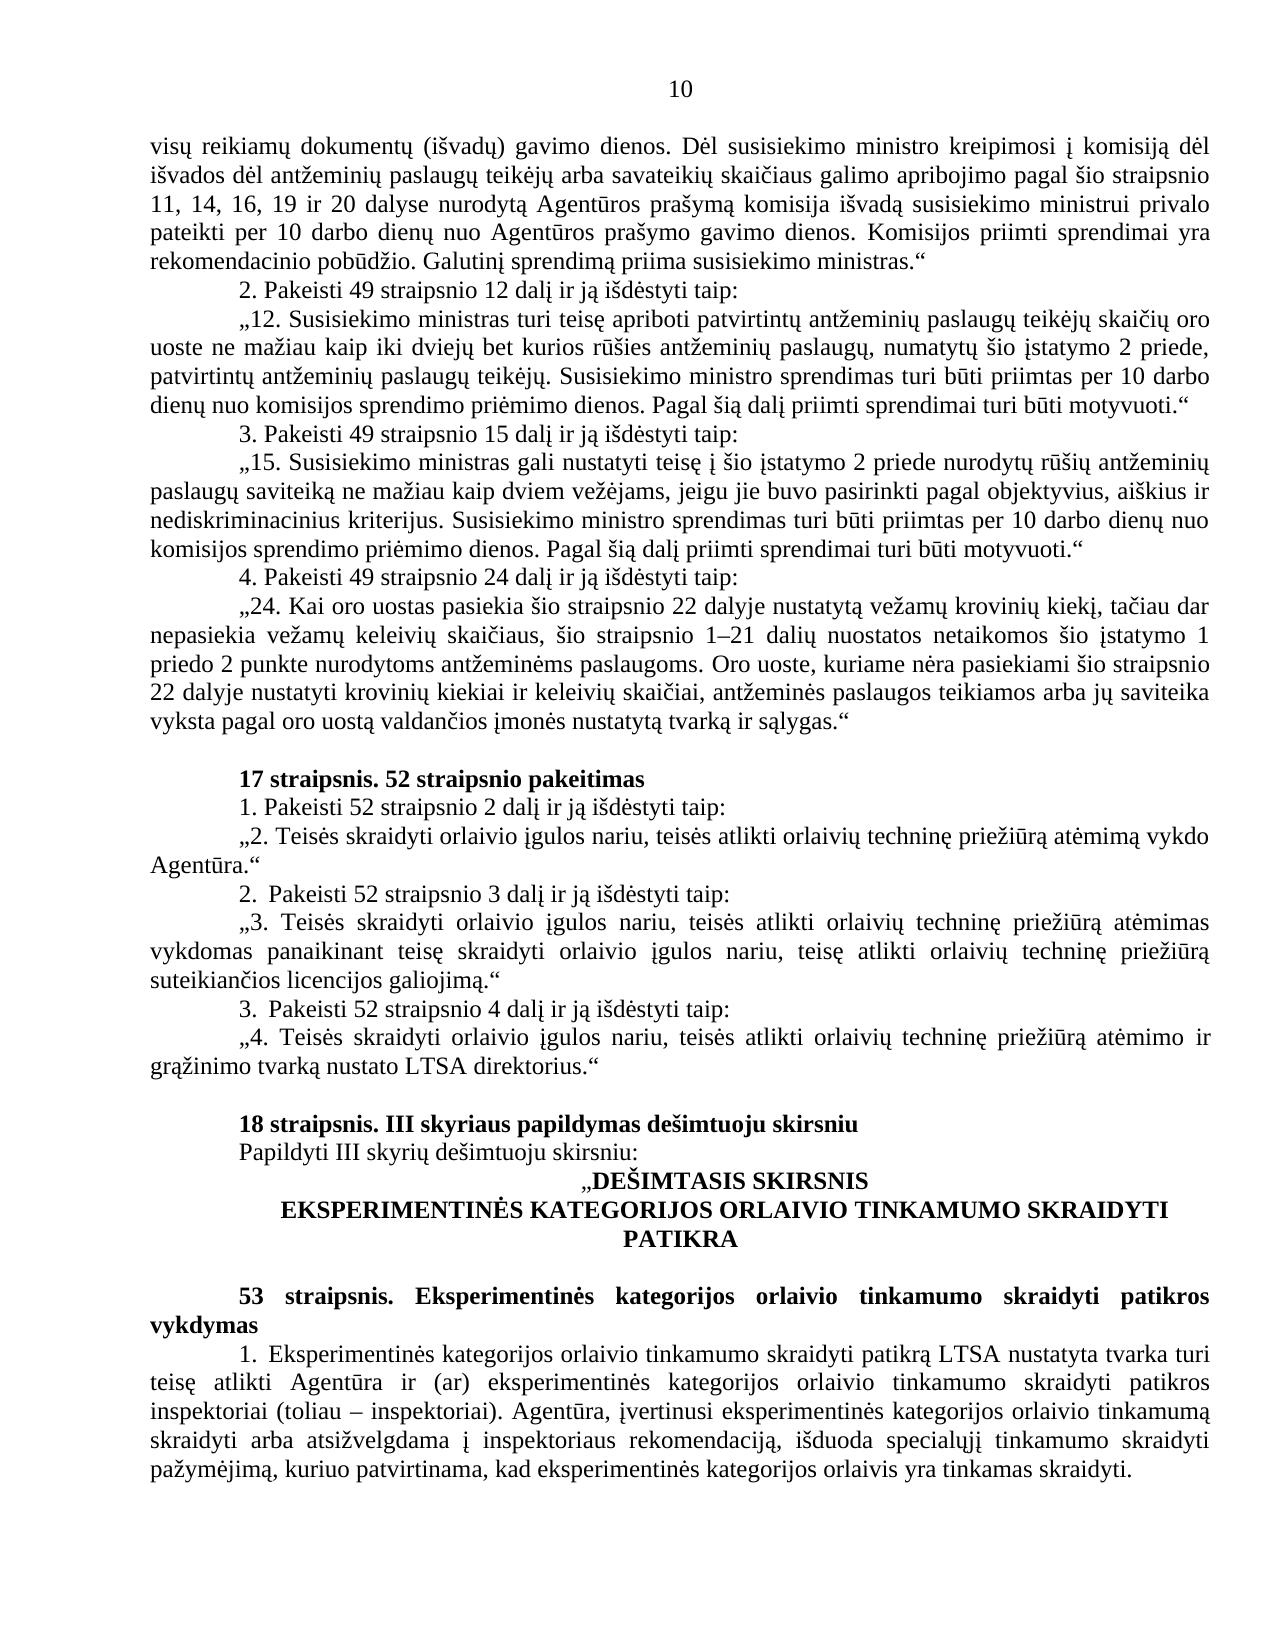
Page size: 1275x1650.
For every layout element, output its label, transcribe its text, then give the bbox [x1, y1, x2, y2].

text „15. Susisiekimo ministras gali nustatyti teisę į šio įstatymo 2 priede nurodytų rūšių antžeminių paslaugų saviteiką ne mažiau kaip dviem vežėjams, jeigu jie buvo pasirinkti pagal objektyvius, aiškius ir nediskriminacinius kriterijus. Susisiekimo ministro sprendimas turi būti priimtas per 10 darbo dienų nuo komisijos sprendimo priėmimo dienos. Pagal šią dalį priimti sprendimai turi būti motyvuoti.“ [150, 447, 1211, 562]
text EKSPERIMENTINĖS KATEGORIJOS ORLAIVIO TINKAMUMO SKRAIDYTI PATIKRA [150, 1195, 1211, 1252]
text 2. Pakeisti 49 straipsnio 12 dalį ir ją išdėstyti taip: [150, 275, 1211, 304]
text 3. Pakeisti 49 straipsnio 15 dalį ir ją išdėstyti taip: [150, 419, 1211, 447]
text 2. Pakeisti 52 straipsnio 3 dalį ir ją išdėstyti taip: [150, 879, 1211, 907]
text „DEŠIMTASIS SKIRSNIS [150, 1166, 1211, 1195]
text „12. Susisiekimo ministras turi teisę apriboti patvirtintų antžeminių paslaugų teikėjų skaičių oro uoste ne mažiau kaip iki dviejų bet kurios rūšies antžeminių paslaugų, numatytų šio įstatymo 2 priede, patvirtintų antžeminių paslaugų teikėjų. Susisiekimo ministro sprendimas turi būti priimtas per 10 darbo dienų nuo komisijos sprendimo priėmimo dienos. Pagal šią dalį priimti sprendimai turi būti motyvuoti.“ [150, 304, 1211, 419]
text 3. Pakeisti 52 straipsnio 4 dalį ir ją išdėstyti taip: [150, 994, 1211, 1022]
text 1. Pakeisti 52 straipsnio 2 dalį ir ją išdėstyti taip: [150, 792, 1211, 821]
text „24. Kai oro uostas pasiekia šio straipsnio 22 dalyje nustatytą vežamų krovinių kiekį, tačiau dar nepasiekia vežamų keleivių skaičiaus, šio straipsnio 1–21 dalių nuostatos netaikomos šio įstatymo 1 priedo 2 punkte nurodytoms antžeminėms paslaugoms. Oro uoste, kuriame nėra pasiekiami šio straipsnio 22 dalyje nustatyti krovinių kiekiai ir keleivių skaičiai, antžeminės paslaugos teikiamos arba jų saviteika vyksta pagal oro uostą valdančios įmonės nustatytą tvarką ir sąlygas.“ [150, 591, 1211, 735]
text „2. Teisės skraidyti orlaivio įgulos nariu, teisės atlikti orlaivių techninę priežiūrą atėmimą vykdo Agentūra.“ [150, 821, 1211, 879]
text 4. Pakeisti 49 straipsnio 24 dalį ir ją išdėstyti taip: [150, 562, 1211, 591]
text 17 straipsnis. 52 straipsnio pakeitimas [150, 764, 1211, 792]
text 18 straipsnis. III skyriaus papildymas dešimtuoju skirsniu [150, 1109, 1211, 1137]
text 53 straipsnis. Eksperimentinės kategorijos orlaivio tinkamumo skraidyti patikros vykdymas [150, 1281, 1211, 1339]
text „3. Teisės skraidyti orlaivio įgulos nariu, teisės atlikti orlaivių techninę priežiūrą atėmimas vykdomas panaikinant teisę skraidyti orlaivio įgulos nariu, teisę atlikti orlaivių techninę priežiūrą suteikiančios licencijos galiojimą.“ [150, 907, 1211, 994]
text visų reikiamų dokumentų (išvadų) gavimo dienos. Dėl susisiekimo ministro kreipimosi į komisiją dėl išvados dėl antžeminių paslaugų teikėjų arba savateikių skaičiaus galimo apribojimo pagal šio straipsnio 11, 14, 16, 19 ir 20 dalyse nurodytą Agentūros prašymą komisija išvadą susisiekimo ministrui privalo pateikti per 10 darbo dienų nuo Agentūros prašymo gavimo dienos. Komisijos priimti sprendimai yra rekomendacinio pobūdžio. Galutinį sprendimą priima susisiekimo ministras.“ [150, 131, 1211, 275]
text Papildyti III skyrių dešimtuoju skirsniu: [239, 1137, 1211, 1166]
text 1. Eksperimentinės kategorijos orlaivio tinkamumo skraidyti patikrą LTSA nustatyta tvarka turi teisę atlikti Agentūra ir (ar) eksperimentinės kategorijos orlaivio tinkamumo skraidyti patikros inspektoriai (toliau – inspektoriai). Agentūra, įvertinusi eksperimentinės kategorijos orlaivio tinkamumą skraidyti arba atsižvelgdama į inspektoriaus rekomendaciją, išduoda specialųjį tinkamumo skraidyti pažymėjimą, kuriuo patvirtinama, kad eksperimentinės kategorijos orlaivis yra tinkamas skraidyti. [150, 1339, 1211, 1482]
text „4. Teisės skraidyti orlaivio įgulos nariu, teisės atlikti orlaivių techninę priežiūrą atėmimo ir grąžinimo tvarką nustato LTSA direktorius.“ [150, 1022, 1211, 1080]
